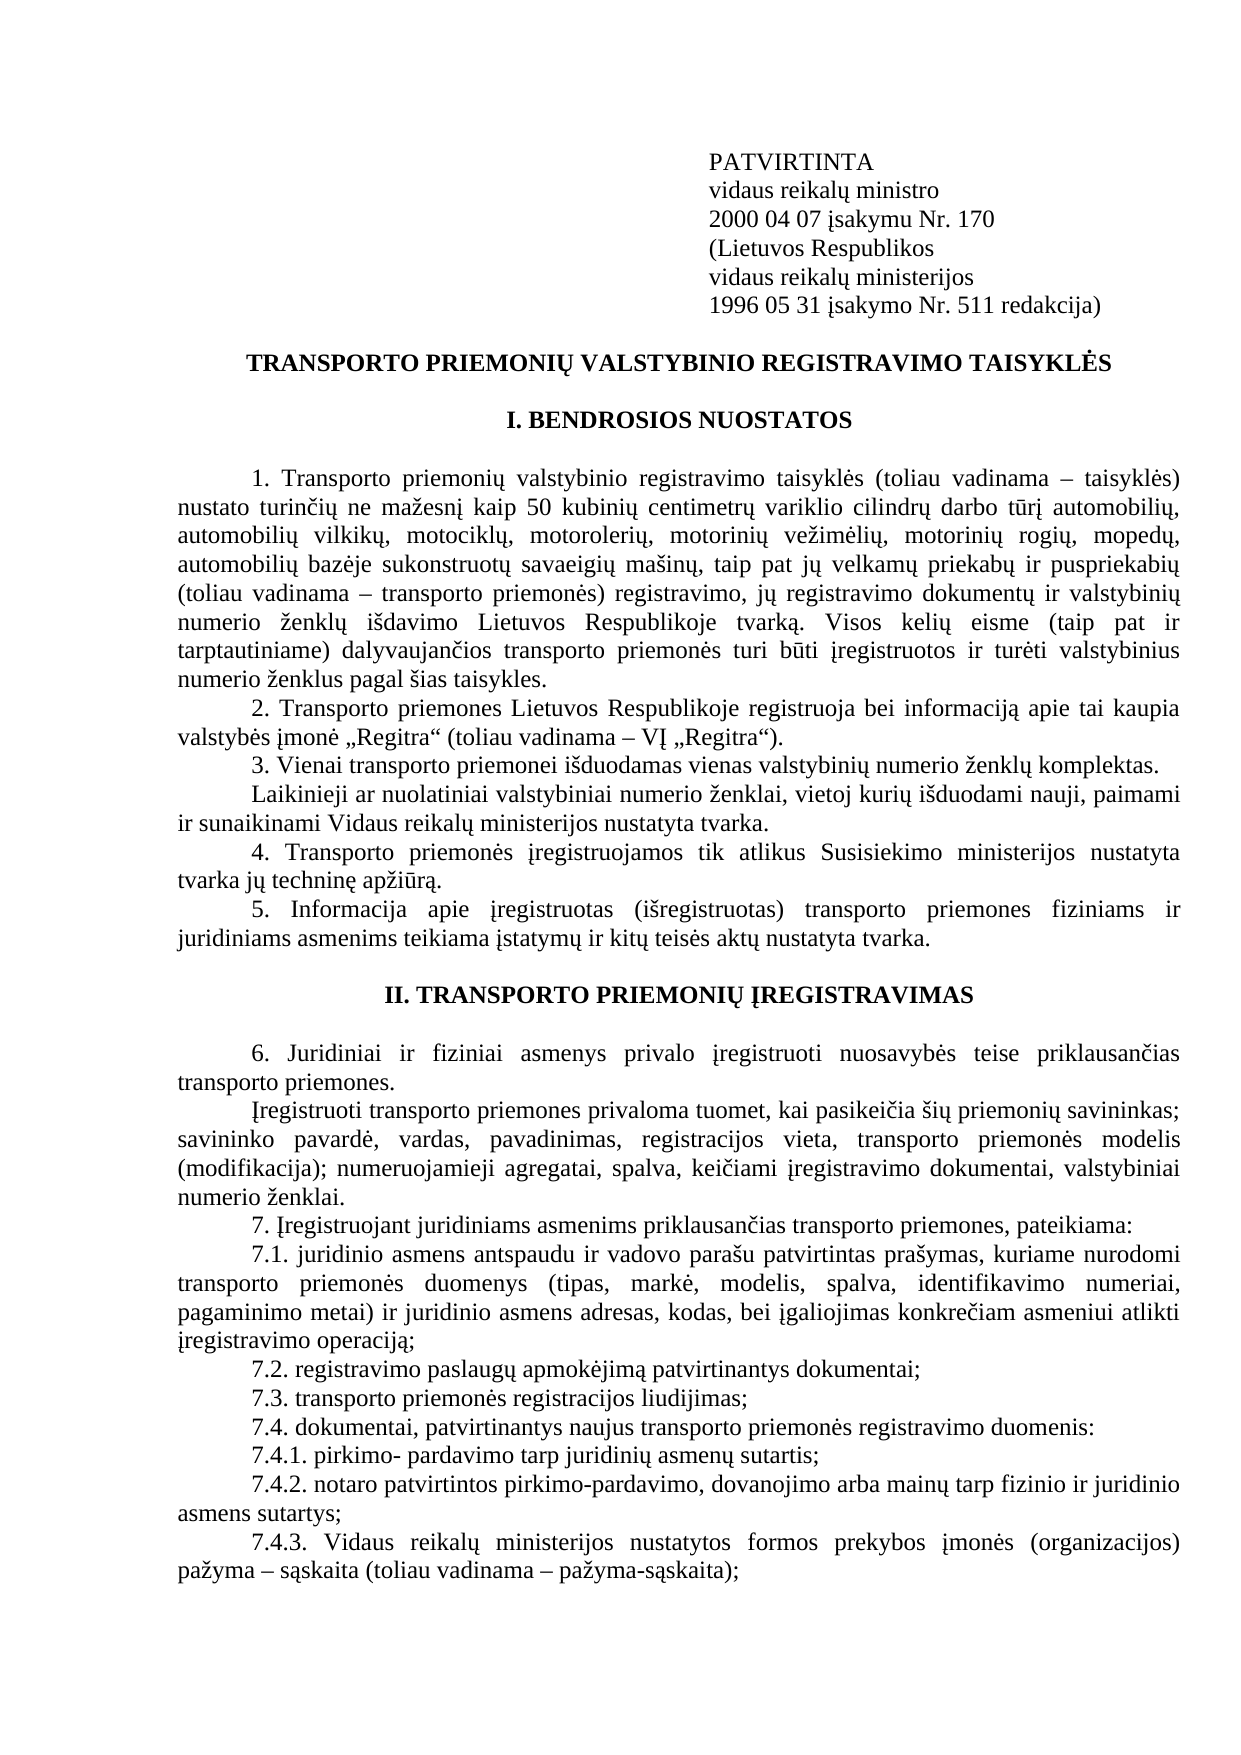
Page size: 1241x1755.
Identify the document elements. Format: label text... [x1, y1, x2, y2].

text 1. Transporto priemonių valstybinio registravimo taisyklės (toliau vadinama – taisyklės) nustato turinčių ne mažesnį kaip 50 kubinių centimetrų variklio cilindrų darbo tūrį automobilių, automobilių vilkikų, motociklų, motorolerių, motorinių vežimėlių, motorinių rogių, mopedų, automobilių bazėje sukonstruotų savaeigių mašinų, taip pat jų velkamų priekabų ir puspriekabių (toliau vadinama – transporto priemonės) registravimo, jų registravimo dokumentų ir valstybinių numerio ženklų išdavimo Lietuvos Respublikoje tvarką. Visos kelių eisme (taip pat ir tarptautiniame) dalyvaujančios transporto priemonės turi būti įregistruotos ir turėti valstybinius numerio ženklus pagal šias taisykles. [177, 463, 1181, 693]
text 7.4.3. Vidaus reikalų ministerijos nustatytos formos prekybos įmonės (organizacijos) pažyma – sąskaita (toliau vadinama – pažyma-sąskaita); [177, 1527, 1181, 1584]
text 7.4.2. notaro patvirtintos pirkimo-pardavimo, dovanojimo arba mainų tarp fizinio ir juridinio asmens sutartys; [177, 1469, 1181, 1527]
text (Lietuvos Respublikos [177, 233, 1181, 262]
text 7.1. juridinio asmens antspaudu ir vadovo parašu patvirtintas prašymas, kuriame nurodomi transporto priemonės duomenys (tipas, markė, modelis, spalva, identifikavimo numeriai, pagaminimo metai) ir juridinio asmens adresas, kodas, bei įgaliojimas konkrečiam asmeniui atlikti įregistravimo operaciją; [177, 1239, 1181, 1354]
text vidaus reikalų ministerijos [177, 262, 1181, 291]
text vidaus reikalų ministro [177, 176, 1181, 204]
text 7.3. transporto priemonės registracijos liudijimas; [177, 1383, 1181, 1412]
text 1996 05 31 įsakymo Nr. 511 redakcija) [177, 291, 1181, 319]
text 7.2. registravimo paslaugų apmokėjimą patvirtinantys dokumentai; [177, 1354, 1181, 1383]
text 7.4. dokumentai, patvirtinantys naujus transporto priemonės registravimo duomenis: [177, 1412, 1181, 1441]
text 6. Juridiniai ir fiziniai asmenys privalo įregistruoti nuosavybės teise priklausančias transporto priemones. [177, 1038, 1181, 1096]
text 7. Įregistruojant juridiniams asmenims priklausančias transporto priemones, pateikiama: [177, 1211, 1181, 1239]
text I. BENDROSIOS NUOSTATOS [177, 406, 1181, 434]
text PATVIRTINTA [177, 147, 1181, 176]
text 3. Vienai transporto priemonei išduodamas vienas valstybinių numerio ženklų komplektas. [177, 751, 1181, 779]
text Įregistruoti transporto priemones privaloma tuomet, kai pasikeičia šių priemonių savininkas; savininko pavardė, vardas, pavadinimas, registracijos vieta, transporto priemonės modelis (modifikacija); numeruojamieji agregatai, spalva, keičiami įregistravimo dokumentai, valstybiniai numerio ženklai. [177, 1096, 1181, 1211]
text 2000 04 07 įsakymu Nr. 170 [177, 204, 1181, 233]
text 5. Informacija apie įregistruotas (išregistruotas) transporto priemones fiziniams ir juridiniams asmenims teikiama įstatymų ir kitų teisės aktų nustatyta tvarka. [177, 894, 1181, 952]
text II. TRANSPORTO PRIEMONIŲ ĮREGISTRAVIMAS [177, 981, 1181, 1009]
text 2. Transporto priemones Lietuvos Respublikoje registruoja bei informaciją apie tai kaupia valstybės įmonė „Regitra“ (toliau vadinama – VĮ „Regitra“). [177, 693, 1181, 751]
text TRANSPORTO PRIEMONIŲ VALSTYBINIO REGISTRAVIMO TAISYKLĖS [177, 348, 1181, 377]
text 7.4.1. pirkimo- pardavimo tarp juridinių asmenų sutartis; [177, 1441, 1181, 1469]
text Laikinieji ar nuolatiniai valstybiniai numerio ženklai, vietoj kurių išduodami nauji, paimami ir sunaikinami Vidaus reikalų ministerijos nustatyta tvarka. [177, 779, 1181, 837]
text 4. Transporto priemonės įregistruojamos tik atlikus Susisiekimo ministerijos nustatyta tvarka jų techninę apžiūrą. [177, 837, 1181, 894]
